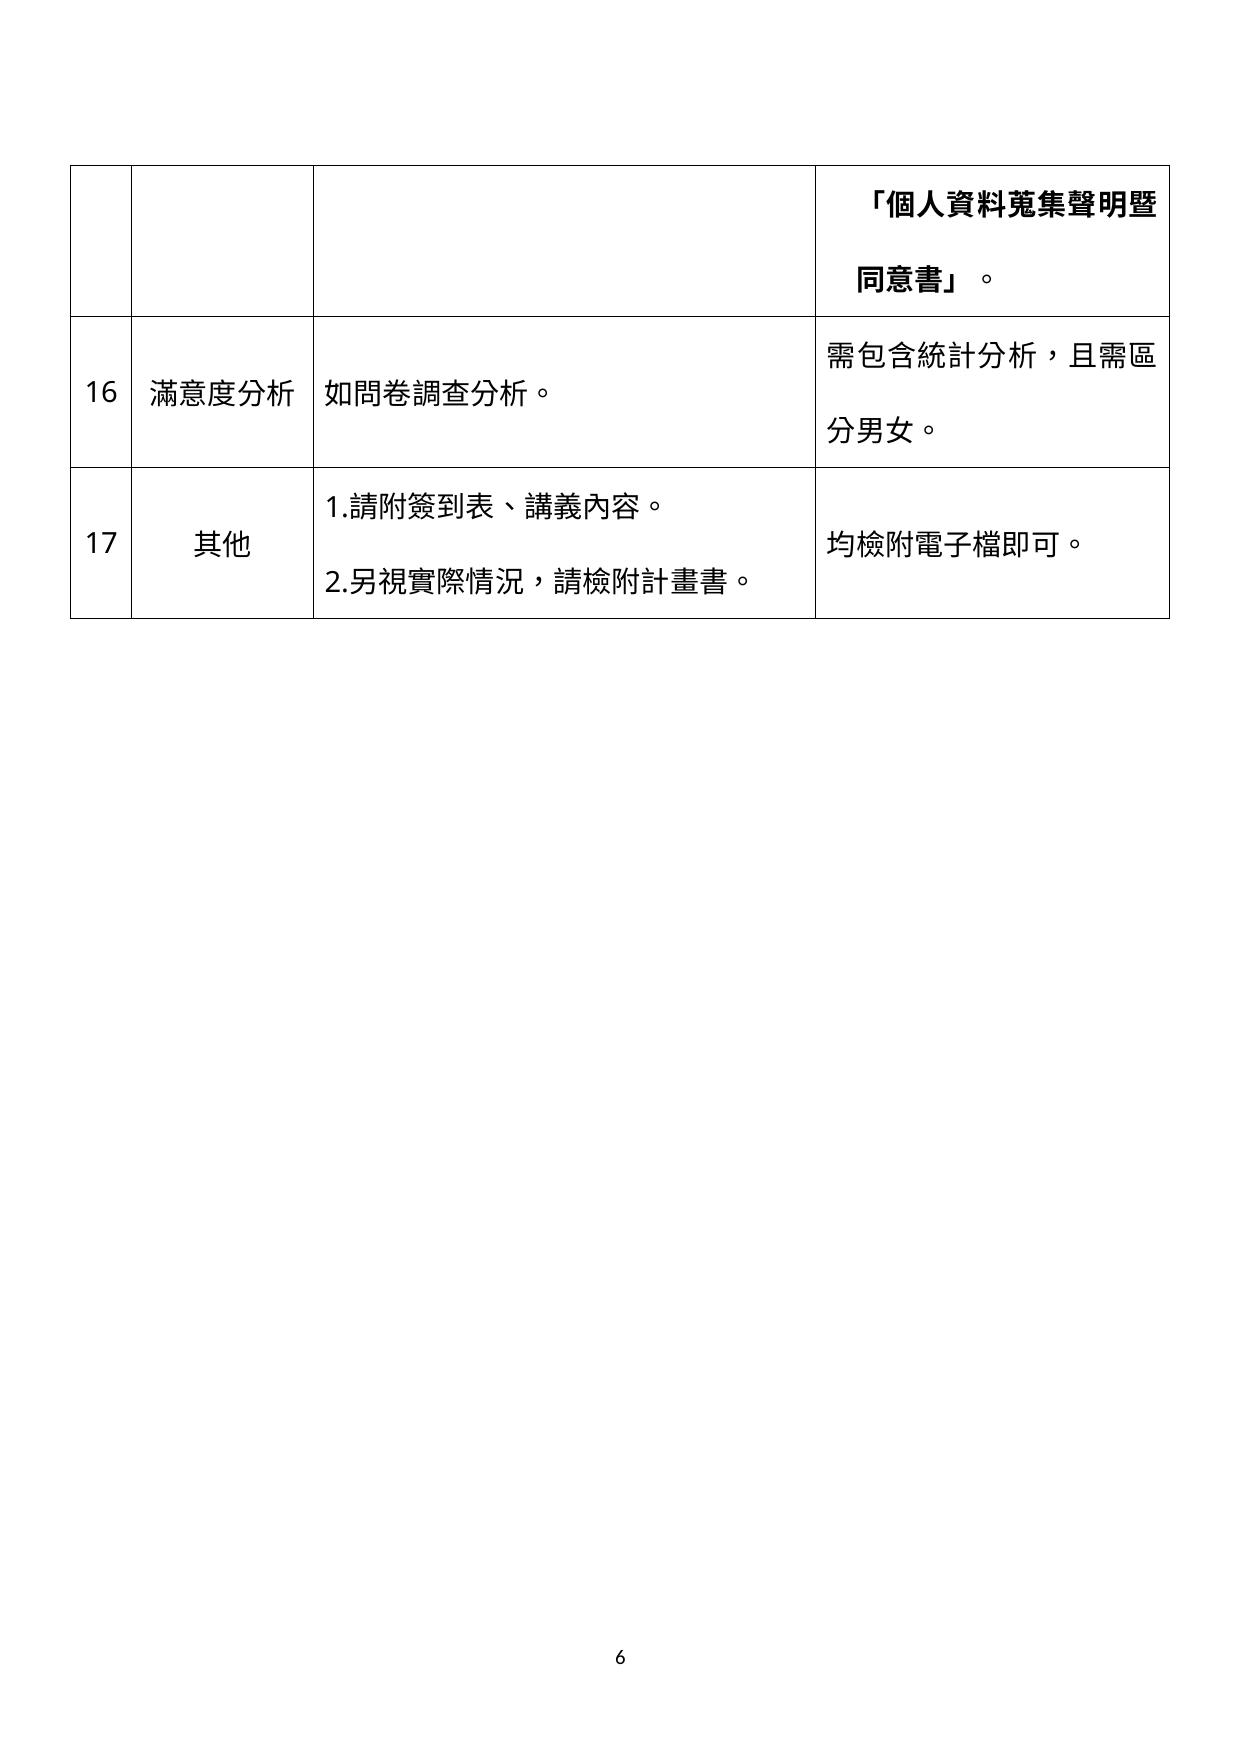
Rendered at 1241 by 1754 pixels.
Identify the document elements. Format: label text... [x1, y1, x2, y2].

table_cell 均檢附電子檔即可。 [816, 468, 1169, 618]
table_cell 「個人資料蒐集聲明暨同意書」。 [816, 166, 1169, 316]
table_cell [314, 166, 815, 316]
table_cell 16 [71, 317, 131, 467]
table_cell [71, 166, 131, 316]
table_cell 其他 [132, 468, 313, 618]
table_cell 需包含統計分析，且需區分男女。 [816, 317, 1169, 467]
table_cell 17 [71, 468, 131, 618]
table_cell [132, 166, 313, 316]
table_cell 1.請附簽到表、講義內容。 2.另視實際情況，請檢附計畫書。 [314, 468, 815, 618]
table_cell 如問卷調查分析。 [314, 317, 815, 467]
table_cell 滿意度分析 [132, 317, 313, 467]
